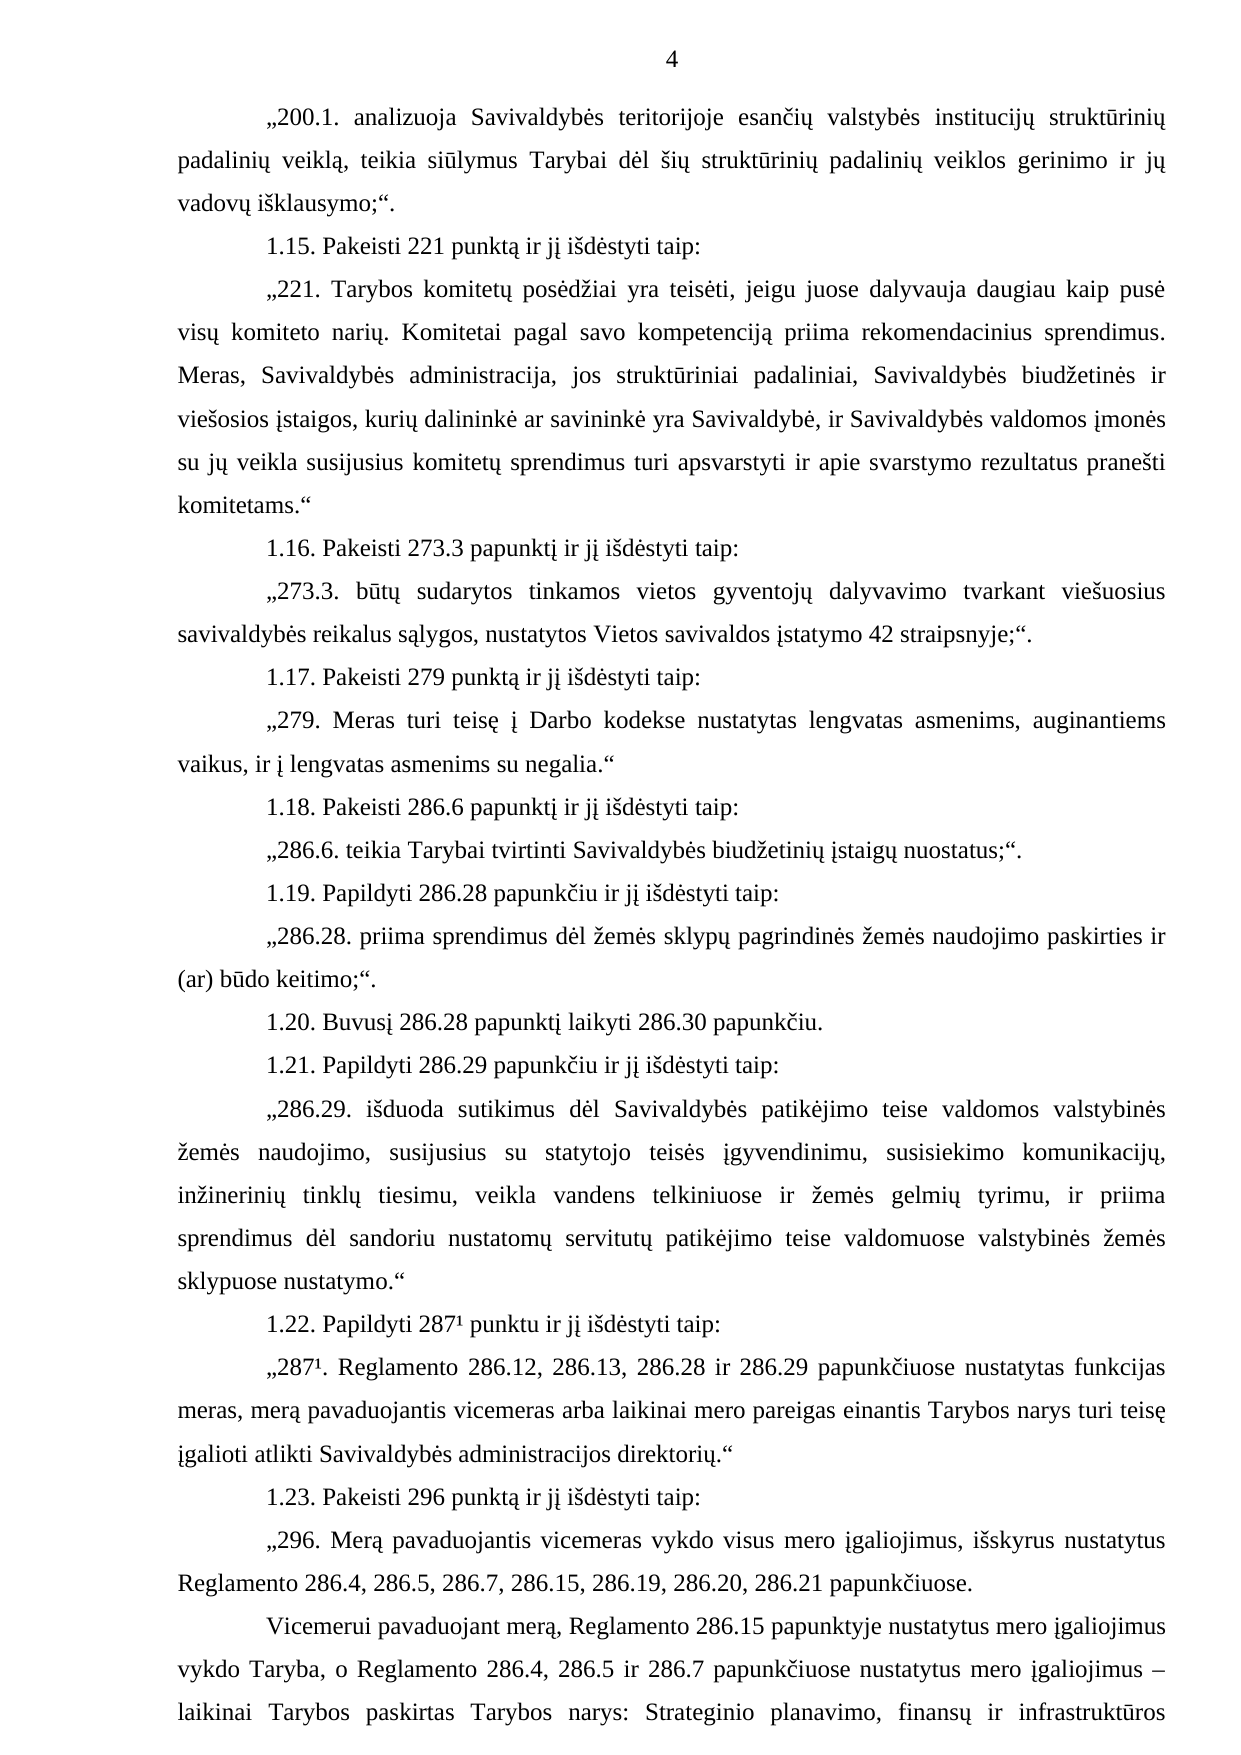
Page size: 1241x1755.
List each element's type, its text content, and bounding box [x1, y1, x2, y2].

text 1.20. Buvusį 286.28 papunktį laikyti 286.30 papunkčiu. [177, 1007, 1167, 1036]
text 1.17. Pakeisti 279 punktą ir jį išdėstyti taip: [177, 662, 1167, 691]
text 1.15. Pakeisti 221 punktą ir jį išdėstyti taip: [177, 231, 1167, 260]
text Vicemerui pavaduojant merą, Reglamento 286.15 papunktyje nustatytus mero įgaliojimus vykdo Taryba, o Reglamento 286.4, 286.5 ir 286.7 papunkčiuose nustatytus mero įgaliojimus – laikinai Tarybos paskirtas Tarybos narys: Strateginio planavimo, finansų ir infrastruktūros [177, 1611, 1167, 1726]
text 1.23. Pakeisti 296 punktą ir jį išdėstyti taip: [177, 1482, 1167, 1511]
text 1.16. Pakeisti 273.3 papunktį ir jį išdėstyti taip: [177, 533, 1167, 562]
text „286.6. teikia Tarybai tvirtinti Savivaldybės biudžetinių įstaigų nuostatus;“. [177, 835, 1167, 864]
text „286.28. priima sprendimus dėl žemės sklypų pagrindinės žemės naudojimo paskirties ir (ar) būdo keitimo;“. [177, 921, 1167, 993]
text „279. Meras turi teisę į Darbo kodekse nustatytas lengvatas asmenims, auginantiems vaikus, ir į lengvatas asmenims su negalia.“ [177, 706, 1167, 777]
text „296. Merą pavaduojantis vicemeras vykdo visus mero įgaliojimus, išskyrus nustatytus Reglamento 286.4, 286.5, 286.7, 286.15, 286.19, 286.20, 286.21 papunkčiuose. [177, 1525, 1167, 1597]
text 1.21. Papildyti 286.29 papunkčiu ir jį išdėstyti taip: [177, 1051, 1167, 1079]
text „221. Tarybos komitetų posėdžiai yra teisėti, jeigu juose dalyvauja daugiau kaip pusė visų komiteto narių. Komitetai pagal savo kompetenciją priima rekomendacinius sprendimus. Meras, Savivaldybės administracija, jos struktūriniai padaliniai, Savivaldybės biudžetinės ir viešosios įstaigos, kurių dalininkė ar savininkė yra Savivaldybė, ir Savivaldybės valdomos įmonės su jų veikla susijusius komitetų sprendimus turi apsvarstyti ir apie svarstymo rezultatus pranešti komitetams.“ [177, 274, 1167, 519]
text „200.1. analizuoja Savivaldybės teritorijoje esančių valstybės institucijų struktūrinių padalinių veiklą, teikia siūlymus Tarybai dėl šių struktūrinių padalinių veiklos gerinimo ir jų vadovų išklausymo;“. [177, 102, 1167, 217]
text „287¹. Reglamento 286.12, 286.13, 286.28 ir 286.29 papunkčiuose nustatytas funkcijas meras, merą pavaduojantis vicemeras arba laikinai mero pareigas einantis Tarybos narys turi teisę įgalioti atlikti Savivaldybės administracijos direktorių.“ [177, 1352, 1167, 1467]
text 1.22. Papildyti 287¹ punktu ir jį išdėstyti taip: [177, 1309, 1167, 1338]
text „286.29. išduoda sutikimus dėl Savivaldybės patikėjimo teise valdomos valstybinės žemės naudojimo, susijusius su statytojo teisės įgyvendinimu, susisiekimo komunikacijų, inžinerinių tinklų tiesimu, veikla vandens telkiniuose ir žemės gelmių tyrimu, ir priima sprendimus dėl sandoriu nustatomų servitutų patikėjimo teise valdomuose valstybinės žemės sklypuose nustatymo.“ [177, 1094, 1167, 1295]
text 1.19. Papildyti 286.28 papunkčiu ir jį išdėstyti taip: [177, 878, 1167, 907]
text „273.3. būtų sudarytos tinkamos vietos gyventojų dalyvavimo tvarkant viešuosius savivaldybės reikalus sąlygos, nustatytos Vietos savivaldos įstatymo 42 straipsnyje;“. [177, 576, 1167, 648]
text 1.18. Pakeisti 286.6 papunktį ir jį išdėstyti taip: [177, 792, 1167, 821]
